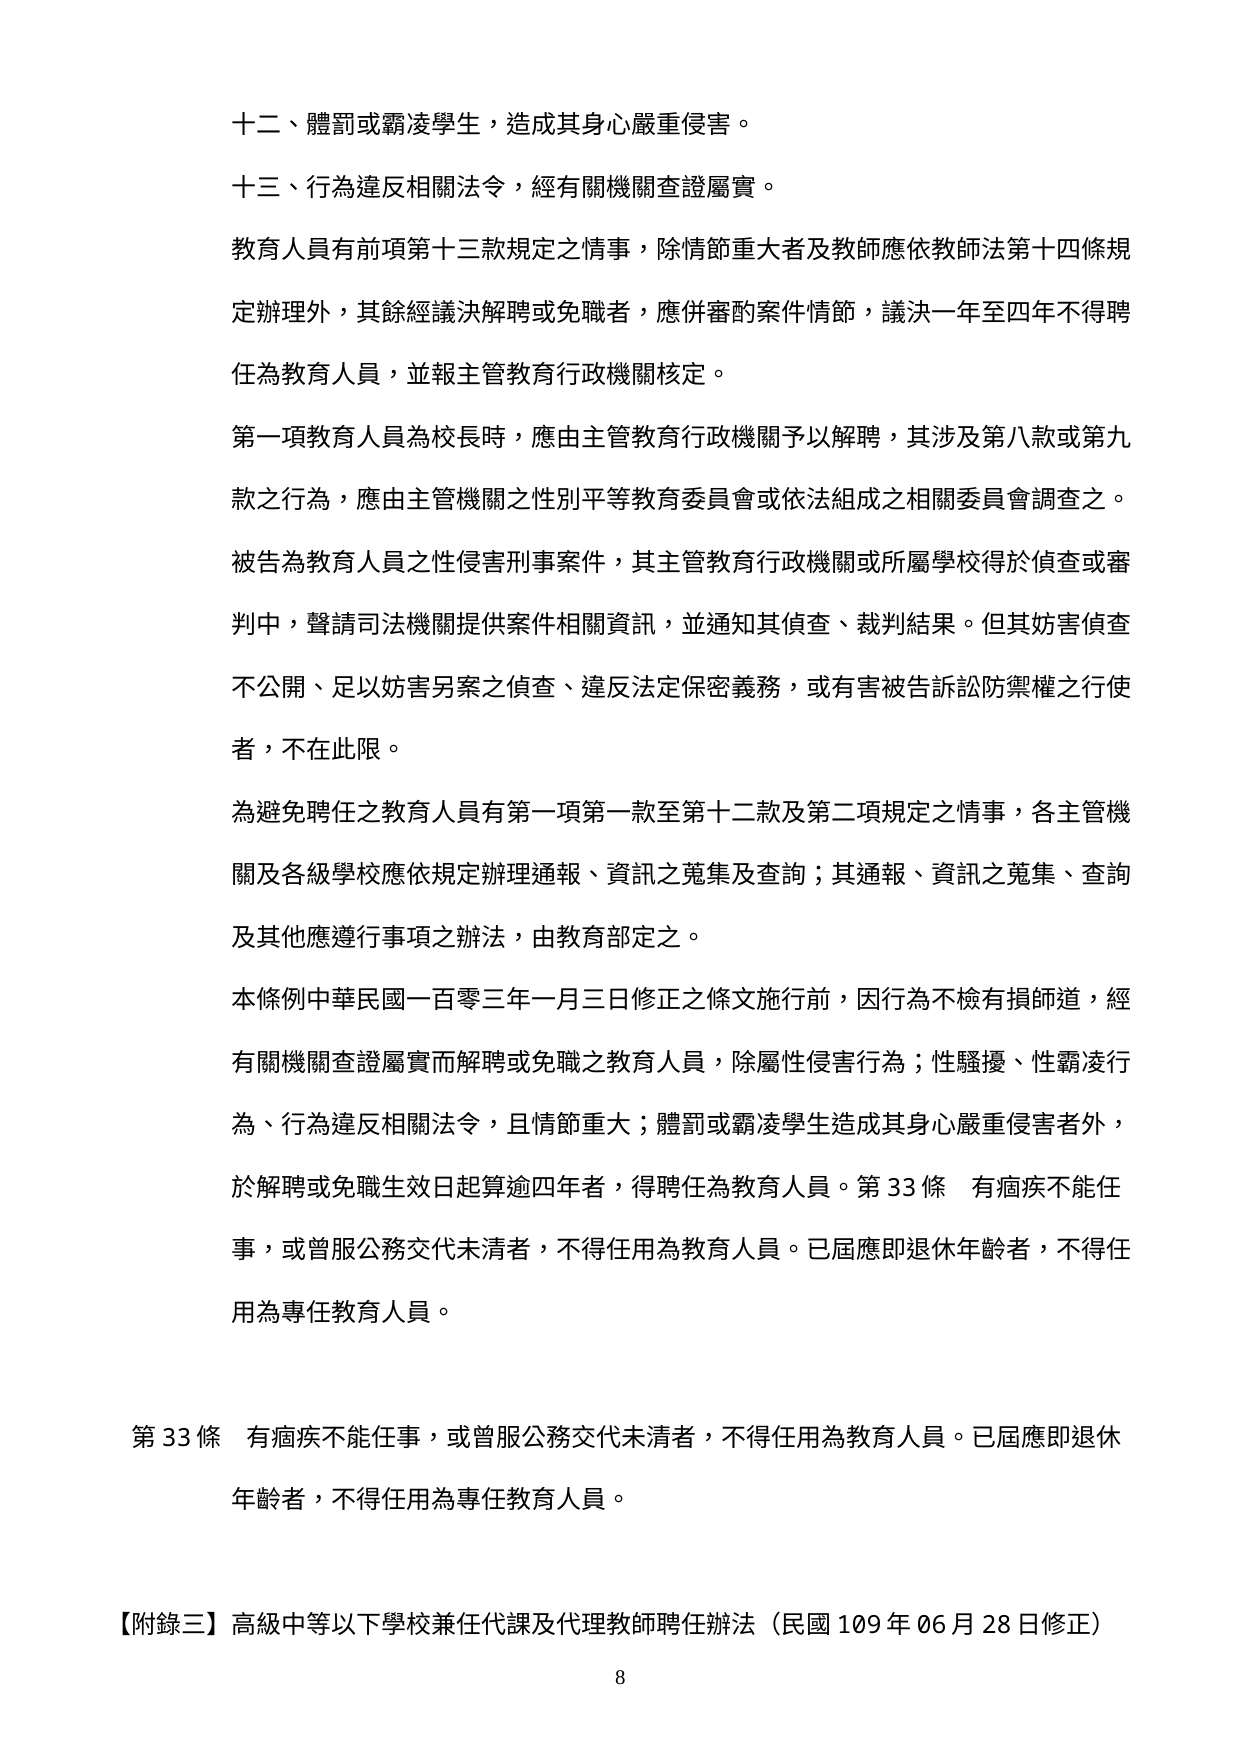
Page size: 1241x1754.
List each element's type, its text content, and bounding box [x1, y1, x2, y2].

text 教育人員有前項第十三款規定之情事，除情節重大者及教師應依教師法第十四條規定辦理外，其餘經議決解聘或免職者，應併審酌案件情節，議決一年至四年不得聘任為教育人員，並報主管教育行政機關核定。 [231, 206, 1134, 393]
text 十三、行為違反相關法令，經有關機關查證屬實。 [231, 143, 1134, 206]
text 第33條 有痼疾不能任事，或曾服公務交代未清者，不得任用為教育人員。已屆應即退休年齡者，不得任用為專任教育人員。 [131, 1393, 1134, 1518]
text 第一項教育人員為校長時，應由主管教育行政機關予以解聘，其涉及第八款或第九款之行為，應由主管機關之性別平等教育委員會或依法組成之相關委員會調查之。被告為教育人員之性侵害刑事案件，其主管教育行政機關或所屬學校得於偵查或審判中，聲請司法機關提供案件相關資訊，並通知其偵查、裁判結果。但其妨害偵查不公開、足以妨害另案之偵查、違反法定保密義務，或有害被告訴訟防禦權之行使者，不在此限。 [231, 393, 1134, 768]
text 本條例中華民國一百零三年一月三日修正之條文施行前，因行為不檢有損師道，經有關機關查證屬實而解聘或免職之教育人員，除屬性侵害行為；性騷擾、性霸凌行為、行為違反相關法令，且情節重大；體罰或霸凌學生造成其身心嚴重侵害者外，於解聘或免職生效日起算逾四年者，得聘任為教育人員。第33條 有痼疾不能任事，或曾服公務交代未清者，不得任用為教育人員。已屆應即退休年齡者，不得任用為專任教育人員。 [231, 956, 1134, 1331]
text 為避免聘任之教育人員有第一項第一款至第十二款及第二項規定之情事，各主管機關及各級學校應依規定辦理通報、資訊之蒐集及查詢；其通報、資訊之蒐集、查詢及其他應遵行事項之辦法，由教育部定之。 [231, 768, 1134, 956]
text 【附錄三】高級中等以下學校兼任代課及代理教師聘任辦法（民國109年06月28日修正） [106, 1581, 1134, 1643]
text 十二、體罰或霸凌學生，造成其身心嚴重侵害。 [231, 81, 1134, 143]
